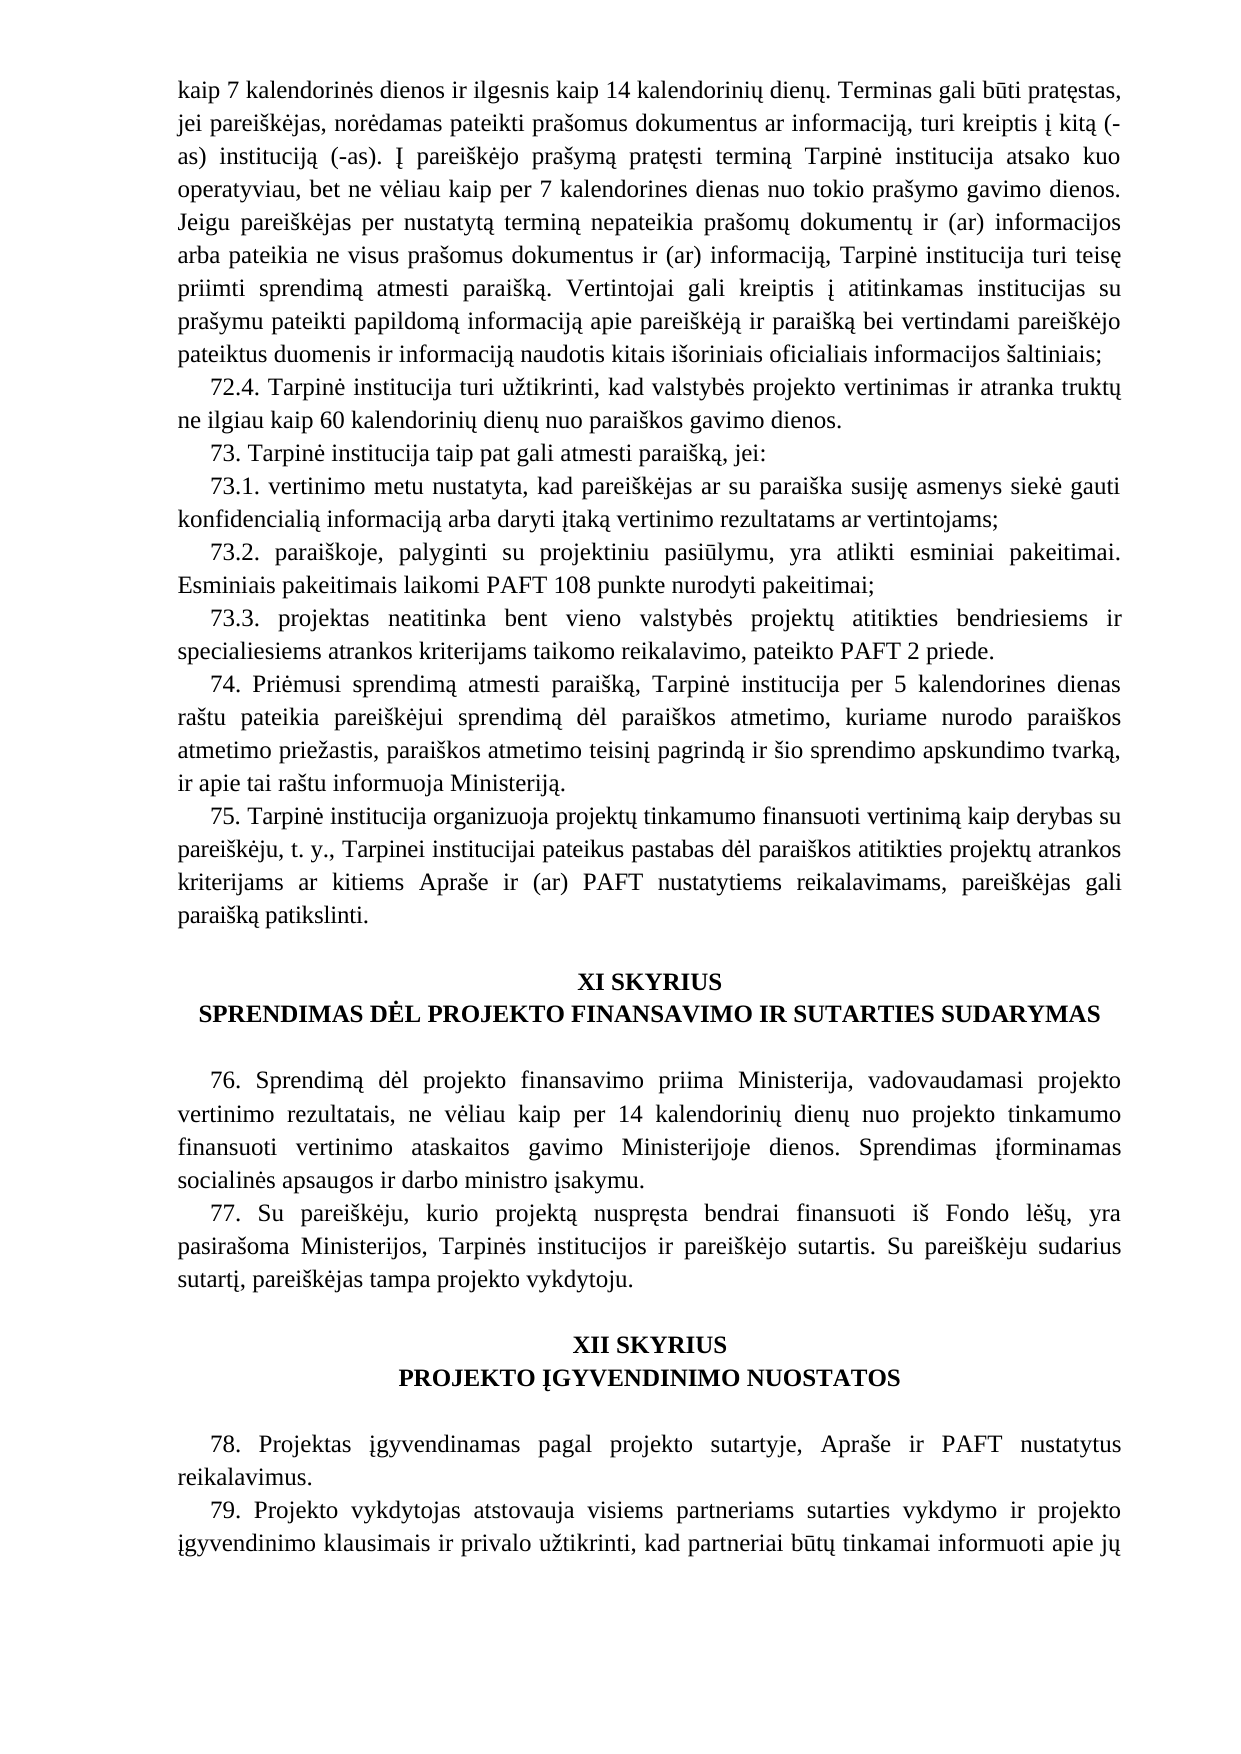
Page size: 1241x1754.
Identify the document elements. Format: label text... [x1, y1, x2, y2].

text 73.2. paraiškoje, palyginti su projektiniu pasiūlymu, yra atlikti esminiai pakeitimai. Esminiais pakeitimais laikomi PAFT 108 punkte nurodyti pakeitimai; [177, 537, 1122, 599]
text 74. Priėmusi sprendimą atmesti paraišką, Tarpinė institucija per 5 kalendorines dienas raštu pateikia pareiškėjui sprendimą dėl paraiškos atmetimo, kuriame nurodo paraiškos atmetimo priežastis, paraiškos atmetimo teisinį pagrindą ir šio sprendimo apskundimo tvarką, ir apie tai raštu informuoja Ministeriją. [177, 669, 1122, 797]
text 79. Projekto vykdytojas atstovauja visiems partneriams sutarties vykdymo ir projekto įgyvendinimo klausimais ir privalo užtikrinti, kad partneriai būtų tinkamai informuoti apie jų [177, 1495, 1122, 1557]
text 78. Projektas įgyvendinamas pagal projekto sutartyje, Apraše ir PAFT nustatytus reikalavimus. [177, 1429, 1122, 1491]
text 73.3. projektas neatitinka bent vieno valstybės projektų atitikties bendriesiems ir specialiesiems atrankos kriterijams taikomo reikalavimo, pateikto PAFT 2 priede. [177, 603, 1122, 665]
text 76. Sprendimą dėl projekto finansavimo priima Ministerija, vadovaudamasi projekto vertinimo rezultatais, ne vėliau kaip per 14 kalendorinių dienų nuo projekto tinkamumo finansuoti vertinimo ataskaitos gavimo Ministerijoje dienos. Sprendimas įforminamas socialinės apsaugos ir darbo ministro įsakymu. [177, 1066, 1122, 1193]
text XI SKYRIUS [177, 967, 1122, 995]
text 72.4. Tarpinė institucija turi užtikrinti, kad valstybės projekto vertinimas ir atranka truktų ne ilgiau kaip 60 kalendorinių dienų nuo paraiškos gavimo dienos. [177, 372, 1122, 434]
text 77. Su pareiškėju, kurio projektą nuspręsta bendrai finansuoti iš Fondo lėšų, yra pasirašoma Ministerijos, Tarpinės institucijos ir pareiškėjo sutartis. Su pareiškėju sudarius sutartį, pareiškėjas tampa projekto vykdytoju. [177, 1198, 1122, 1292]
text 73.1. vertinimo metu nustatyta, kad pareiškėjas ar su paraiška susiję asmenys siekė gauti konfidencialią informaciją arba daryti įtaką vertinimo rezultatams ar vertintojams; [177, 471, 1122, 533]
text 73. Tarpinė institucija taip pat gali atmesti paraišką, jei: [177, 438, 1122, 467]
text kaip 7 kalendorinės dienos ir ilgesnis kaip 14 kalendorinių dienų. Terminas gali būti pratęstas, jei pareiškėjas, norėdamas pateikti prašomus dokumentus ar informaciją, turi kreiptis į kitą (-as) instituciją (-as). Į pareiškėjo prašymą pratęsti terminą Tarpinė institucija atsako kuo operatyviau, bet ne vėliau kaip per 7 kalendorines dienas nuo tokio prašymo gavimo dienos. Jeigu pareiškėjas per nustatytą terminą nepateikia prašomų dokumentų ir (ar) informacijos arba pateikia ne visus prašomus dokumentus ir (ar) informaciją, Tarpinė institucija turi teisę priimti sprendimą atmesti paraišką. Vertintojai gali kreiptis į atitinkamas institucijas su prašymu pateikti papildomą informaciją apie pareiškėją ir paraišką bei vertindami pareiškėjo pateiktus duomenis ir informaciją naudotis kitais išoriniais oficialiais informacijos šaltiniais; [177, 75, 1122, 368]
text XII SKYRIUS [177, 1330, 1122, 1358]
text PROJEKTO ĮGYVENDINIMO NUOSTATOS [177, 1363, 1122, 1392]
text 75. Tarpinė institucija organizuoja projektų tinkamumo finansuoti vertinimą kaip derybas su pareiškėju, t. y., Tarpinei institucijai pateikus pastabas dėl paraiškos atitikties projektų atrankos kriterijams ar kitiems Apraše ir (ar) PAFT nustatytiems reikalavimams, pareiškėjas gali paraišką patikslinti. [177, 801, 1122, 929]
text SPRENDIMAS DĖL PROJEKTO FINANSAVIMO IR SUTARTIES SUDARYMAS [177, 999, 1122, 1028]
